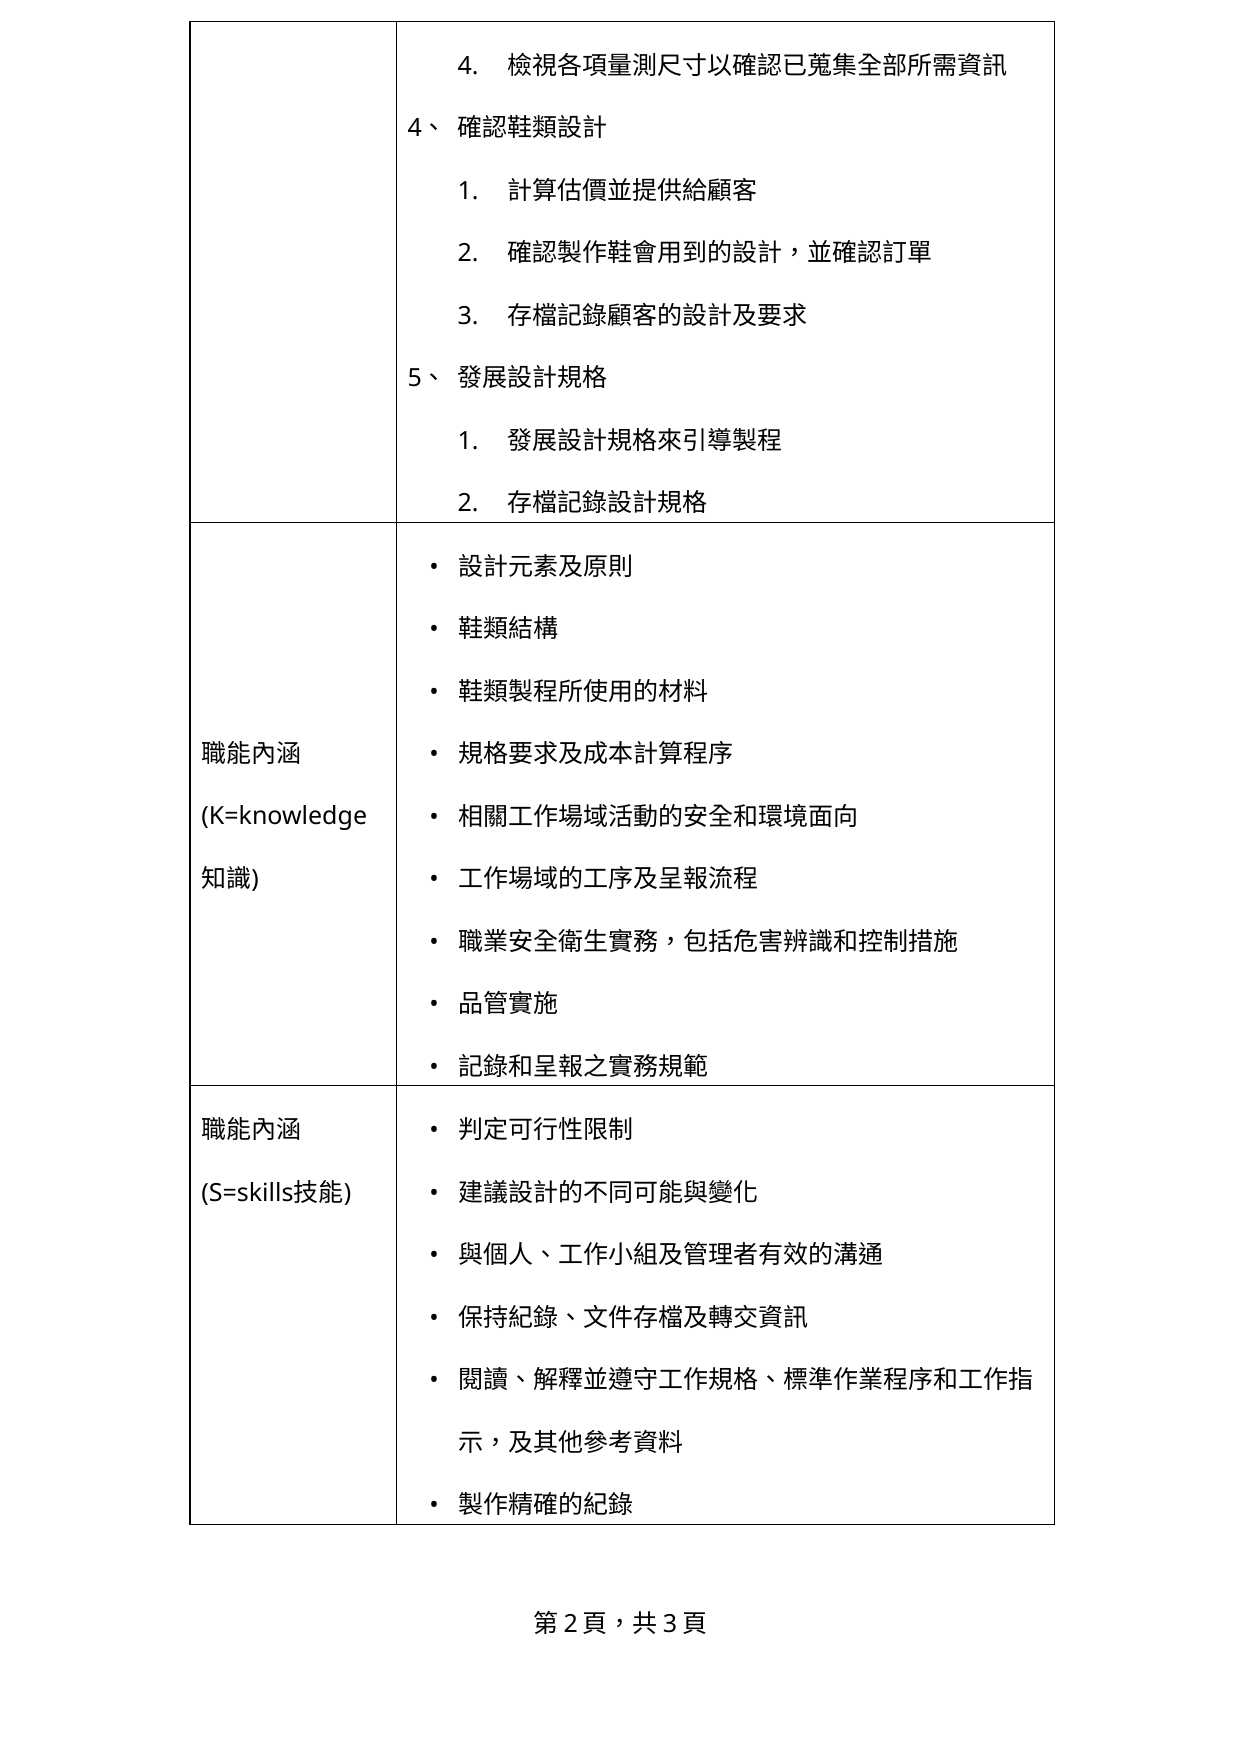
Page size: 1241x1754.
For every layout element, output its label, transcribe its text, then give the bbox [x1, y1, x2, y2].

table_cell 判定可行性限制 建議設計的不同可能與變化 與個人、工作小組及管理者有效的溝通 保持紀錄、文件存檔及轉交資訊 閱讀、解釋並遵守工作規格、標準作業程序和工作指示，及其他參考資料 製作精確的紀錄 在工作場域溝通 將作業進行排序 符合規格 釐清並檢查任務相關的資訊 [397, 1086, 1054, 1524]
table_cell 職能內涵 (K=knowledge知識) [191, 523, 396, 1085]
table_cell 職能內涵 (S=skills技能) [191, 1086, 396, 1524]
table_cell [191, 22, 396, 522]
table_cell 設計元素及原則 鞋類結構 鞋類製程所使用的材料 規格要求及成本計算程序 相關工作場域活動的安全和環境面向 工作場域的工序及呈報流程 職業安全衛生實務，包括危害辨識和控制措施 品管實施 記錄和呈報之實務規範 [397, 523, 1054, 1085]
table_cell 研究鞋類設計 判定並取得鞋類設計及製作技術的資訊來源，以保持最新知識 分析鞋類設計及製作技術的現今及歷史趨勢 分析鞋類的配飾零件設計對鞋類的影響 分析針對不同使用功能的鞋類設計 使用設計工具來發展設計概念 分析目前的產業實務工作以利應用於自身的工作中 確定設計要求 與客戶確認鞋類的用途 與客戶確認其鞋類設計需求 利用溝通技能來判定客戶的各項關鍵優先事項 透過草稿、照片及軟體工具或鞋類樣品來與客戶探討初步設計概念 測量鞋類尺寸 進行腳的量測以確定鞋類尺寸要求，並且遵循職業安全衛生工作守則 執行步態分析來取得顧客步行模式的基本數據 利用商業販售鞋或是顧客自己的鞋來進行試穿 檢視各項量測尺寸以確認已蒐集全部所需資訊 確認鞋類設計 計算估價並提供給顧客 確認製作鞋會用到的設計，並確認訂單 存檔記錄顧客的設計及要求 發展設計規格 發展設計規格來引導製程 存檔記錄設計規格 [397, 22, 1054, 522]
